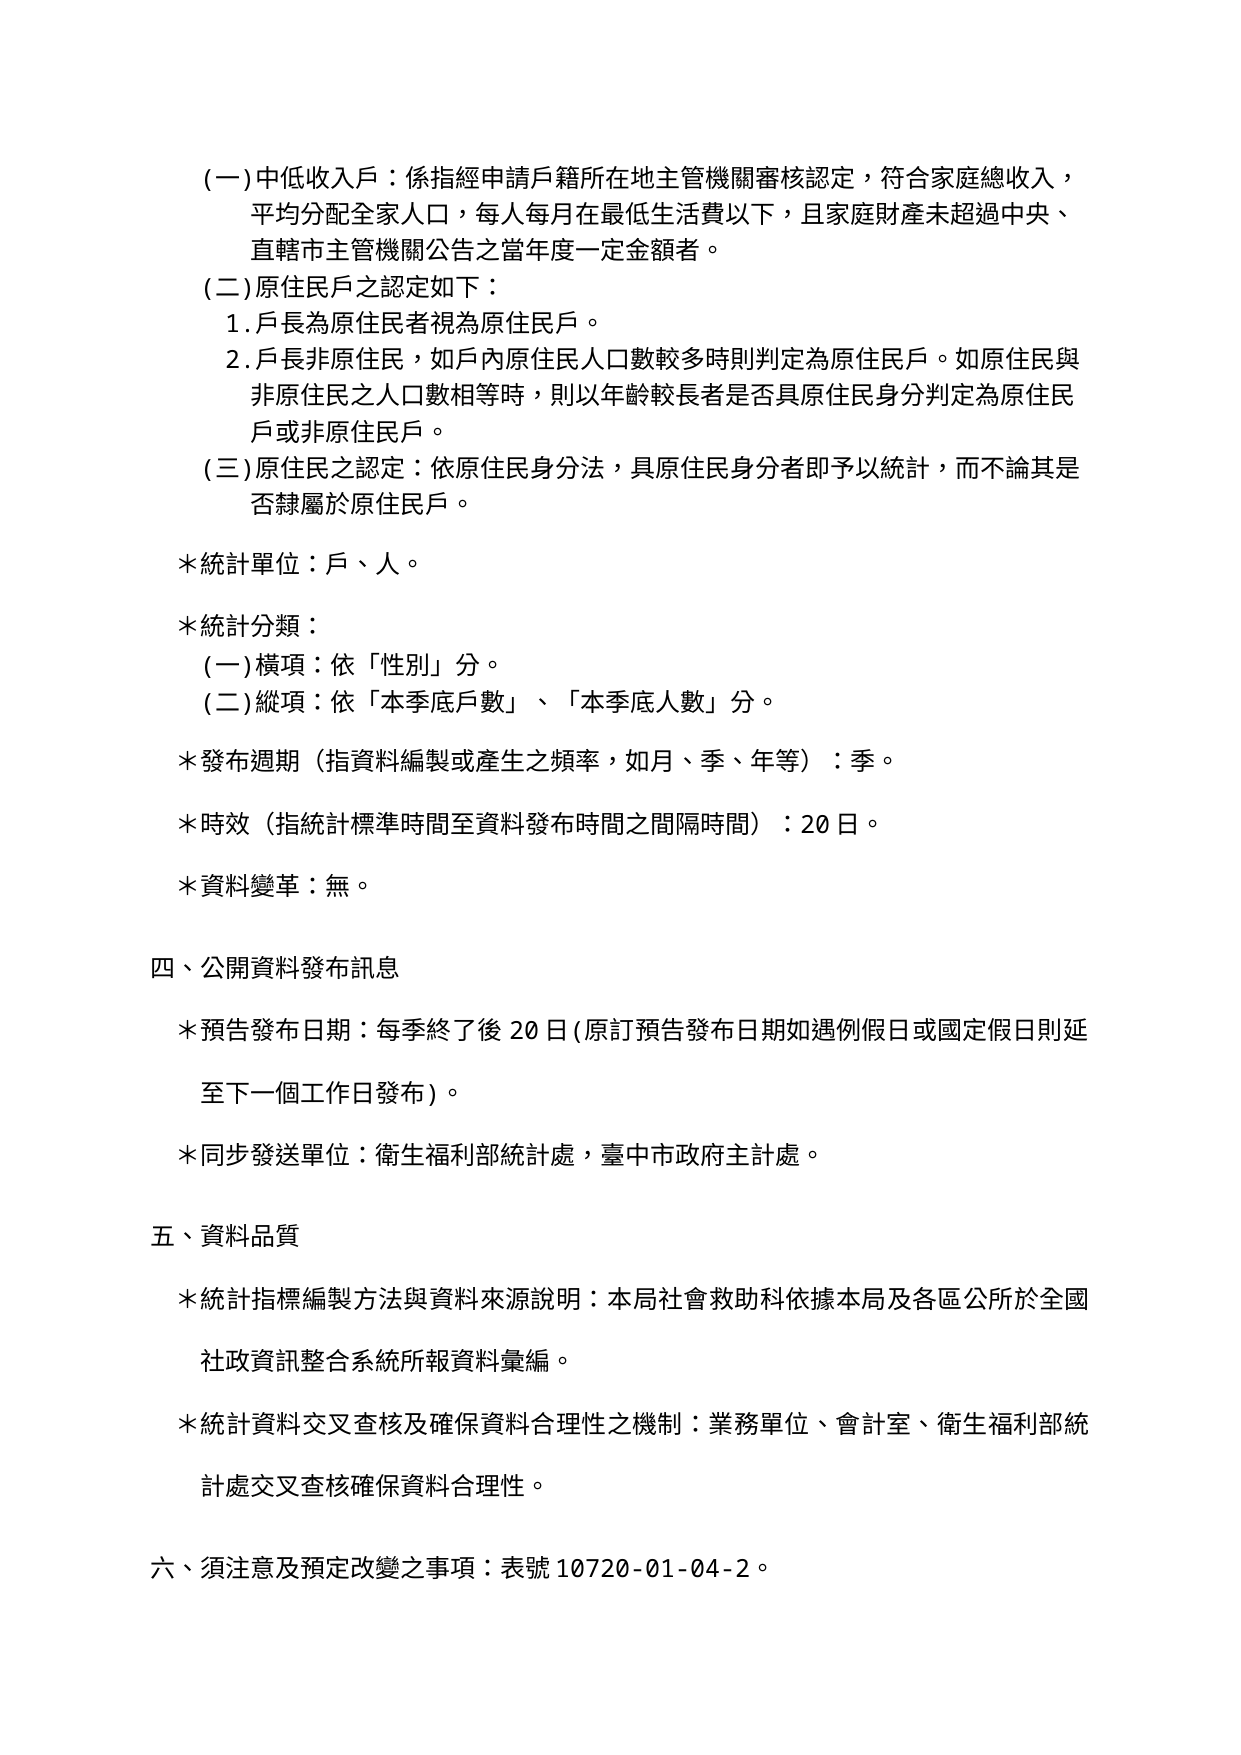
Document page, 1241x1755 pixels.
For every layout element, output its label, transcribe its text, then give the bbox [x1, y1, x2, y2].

text (二)縱項：依「本季底戶數」、「本季底人數」分。 [200, 682, 1090, 718]
text ＊統計分類： [175, 583, 1090, 646]
text 五、資料品質 [150, 1193, 1090, 1256]
text (三)原住民之認定：依原住民身分法，具原住民身分者即予以統計，而不論其是否隸屬於原住民戶。 [200, 448, 1090, 521]
text ＊時效（指統計標準時間至資料發布時間之間隔時間）：20日。 [175, 781, 1090, 843]
text (一)橫項：依「性別」分。 [200, 646, 1090, 682]
text ＊統計單位：戶、人。 [175, 521, 1090, 583]
text ＊資料變革：無。 [175, 843, 1090, 906]
text ＊同步發送單位：衛生福利部統計處，臺中市政府主計處。 [175, 1112, 1090, 1174]
text ＊統計指標編製方法與資料來源說明：本局社會救助科依據本局及各區公所於全國社政資訊整合系統所報資料彙編。 [175, 1256, 1090, 1381]
text 四、公開資料發布訊息 [150, 924, 1090, 987]
text 六、須注意及預定改變之事項：表號10720-01-04-2。 [150, 1524, 1090, 1587]
text 1.戶長為原住民者視為原住民戶。 [225, 303, 1090, 339]
text (二)原住民戶之認定如下： [200, 267, 1090, 303]
text 2.戶長非原住民，如戶內原住民人口數較多時則判定為原住民戶。如原住民與非原住民之人口數相等時，則以年齡較長者是否具原住民身分判定為原住民戶或非原住民戶。 [225, 339, 1090, 448]
text ＊統計資料交叉查核及確保資料合理性之機制：業務單位、會計室、衛生福利部統計處交叉查核確保資料合理性。 [175, 1381, 1090, 1506]
text ＊發布週期（指資料編製或產生之頻率，如月、季、年等）：季。 [175, 718, 1090, 781]
text ＊預告發布日期：每季終了後20日(原訂預告發布日期如遇例假日或國定假日則延至下一個工作日發布)。 [175, 987, 1090, 1112]
text (一)中低收入戶：係指經申請戶籍所在地主管機關審核認定，符合家庭總收入，平均分配全家人口，每人每月在最低生活費以下，且家庭財產未超過中央、直轄市主管機關公告之當年度一定金額者。 [200, 158, 1090, 267]
